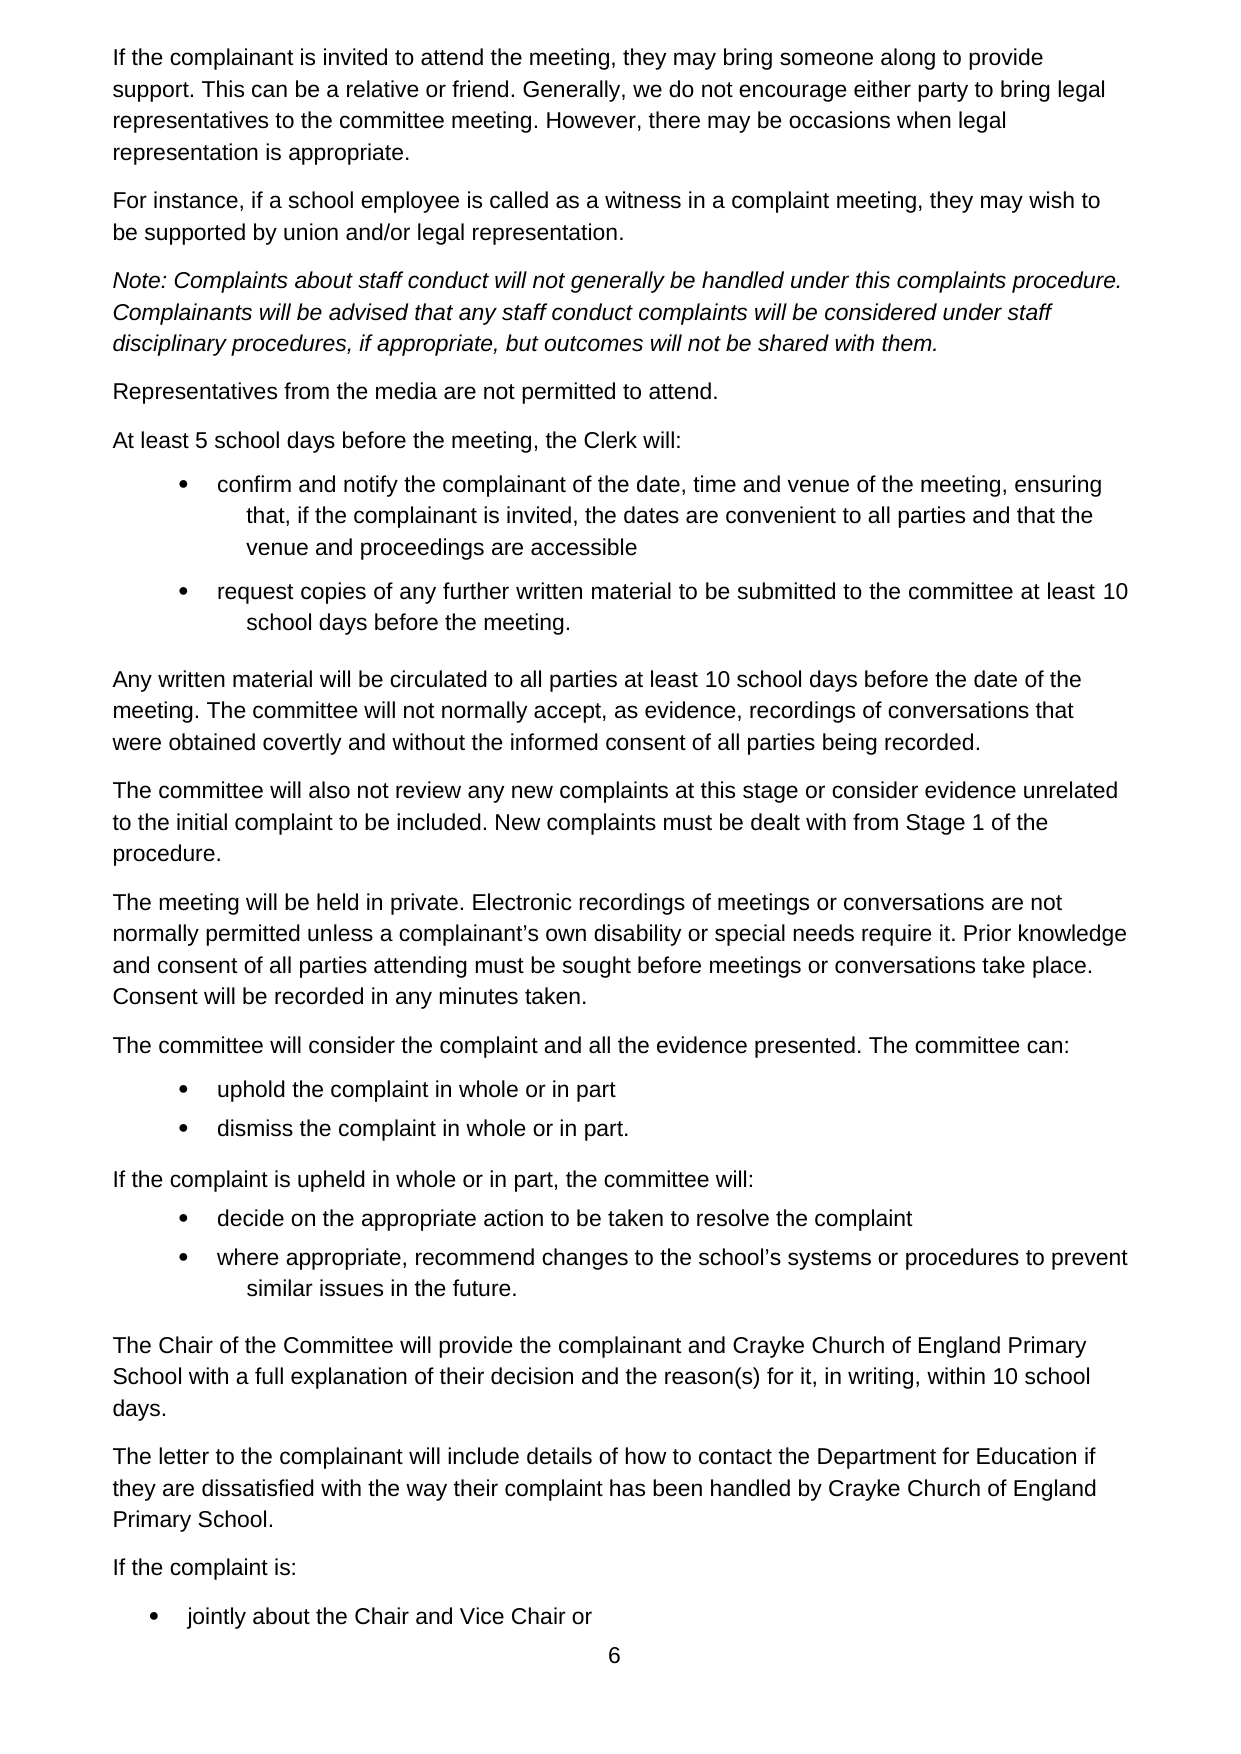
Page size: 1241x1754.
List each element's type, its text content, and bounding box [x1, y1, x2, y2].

list uphold the complaint in whole or in part [179, 1076, 1128, 1102]
text The Chair of the Committee will provide the complainant and Crayke Church of England Primary School with a full explanation of their decision and the reason(s) for it, in writing, within 10 school days. [112, 1332, 1128, 1421]
text For instance, if a school employee is called as a witness in a complaint meeting, they may wish to be supported by union and/or legal representation. [112, 187, 1128, 245]
text If the complainant is invited to attend the meeting, they may bring someone along to provide support. This can be a relative or friend. Generally, we do not encourage either party to bring legal representatives to the committee meeting. However, there may be occasions when legal representation is appropriate. [112, 44, 1128, 165]
text If the complaint is: [112, 1554, 1128, 1581]
text If the complaint is upheld in whole or in part, the committee will: [112, 1166, 1128, 1192]
text The letter to the complainant will include details of how to contact the Department for Education if they are dissatisfied with the way their complaint has been handled by Crayke Church of England Primary School. [112, 1443, 1128, 1532]
list confirm and notify the complainant of the date, time and venue of the meeting, ensuring that, if the complainant is invited, the dates are convenient to all parties and that the venue and proceedings are accessible [179, 471, 1128, 560]
list request copies of any further written material to be submitted to the committee at least 10 school days before the meeting. [179, 578, 1128, 636]
text Note: Complaints about staff conduct will not generally be handled under this complaints procedure. Complainants will be advised that any staff conduct complaints will be considered under staff disciplinary procedures, if appropriate, but outcomes will not be shared with them. [112, 267, 1128, 356]
text At least 5 school days before the meeting, the Clerk will: [112, 427, 1128, 453]
text The committee will consider the complaint and all the evidence presented. The committee can: [112, 1032, 1128, 1058]
list dismiss the complaint in whole or in part. [179, 1114, 1128, 1141]
list decide on the appropriate action to be taken to resolve the complaint [179, 1205, 1128, 1231]
text Any written material will be circulated to all parties at least 10 school days before the date of the meeting. The committee will not normally accept, as evidence, recordings of conversations that were obtained covertly and without the informed consent of all parties being recorded. [112, 666, 1128, 755]
list where appropriate, recommend changes to the school’s systems or procedures to prevent similar issues in the future. [179, 1243, 1128, 1301]
text The meeting will be held in private. Electronic recordings of meetings or conversations are not normally permitted unless a complainant’s own disability or special needs require it. Prior knowledge and consent of all parties attending must be sought before meetings or conversations take place. Consent will be recorded in any minutes taken. [112, 889, 1128, 1010]
text Representatives from the media are not permitted to attend. [112, 378, 1128, 405]
text The committee will also not review any new complaints at this stage or consider evidence unrelated to the initial complaint to be included. New complaints must be dealt with from Stage 1 of the procedure. [112, 777, 1128, 867]
list jointly about the Chair and Vice Chair or [150, 1603, 1128, 1629]
